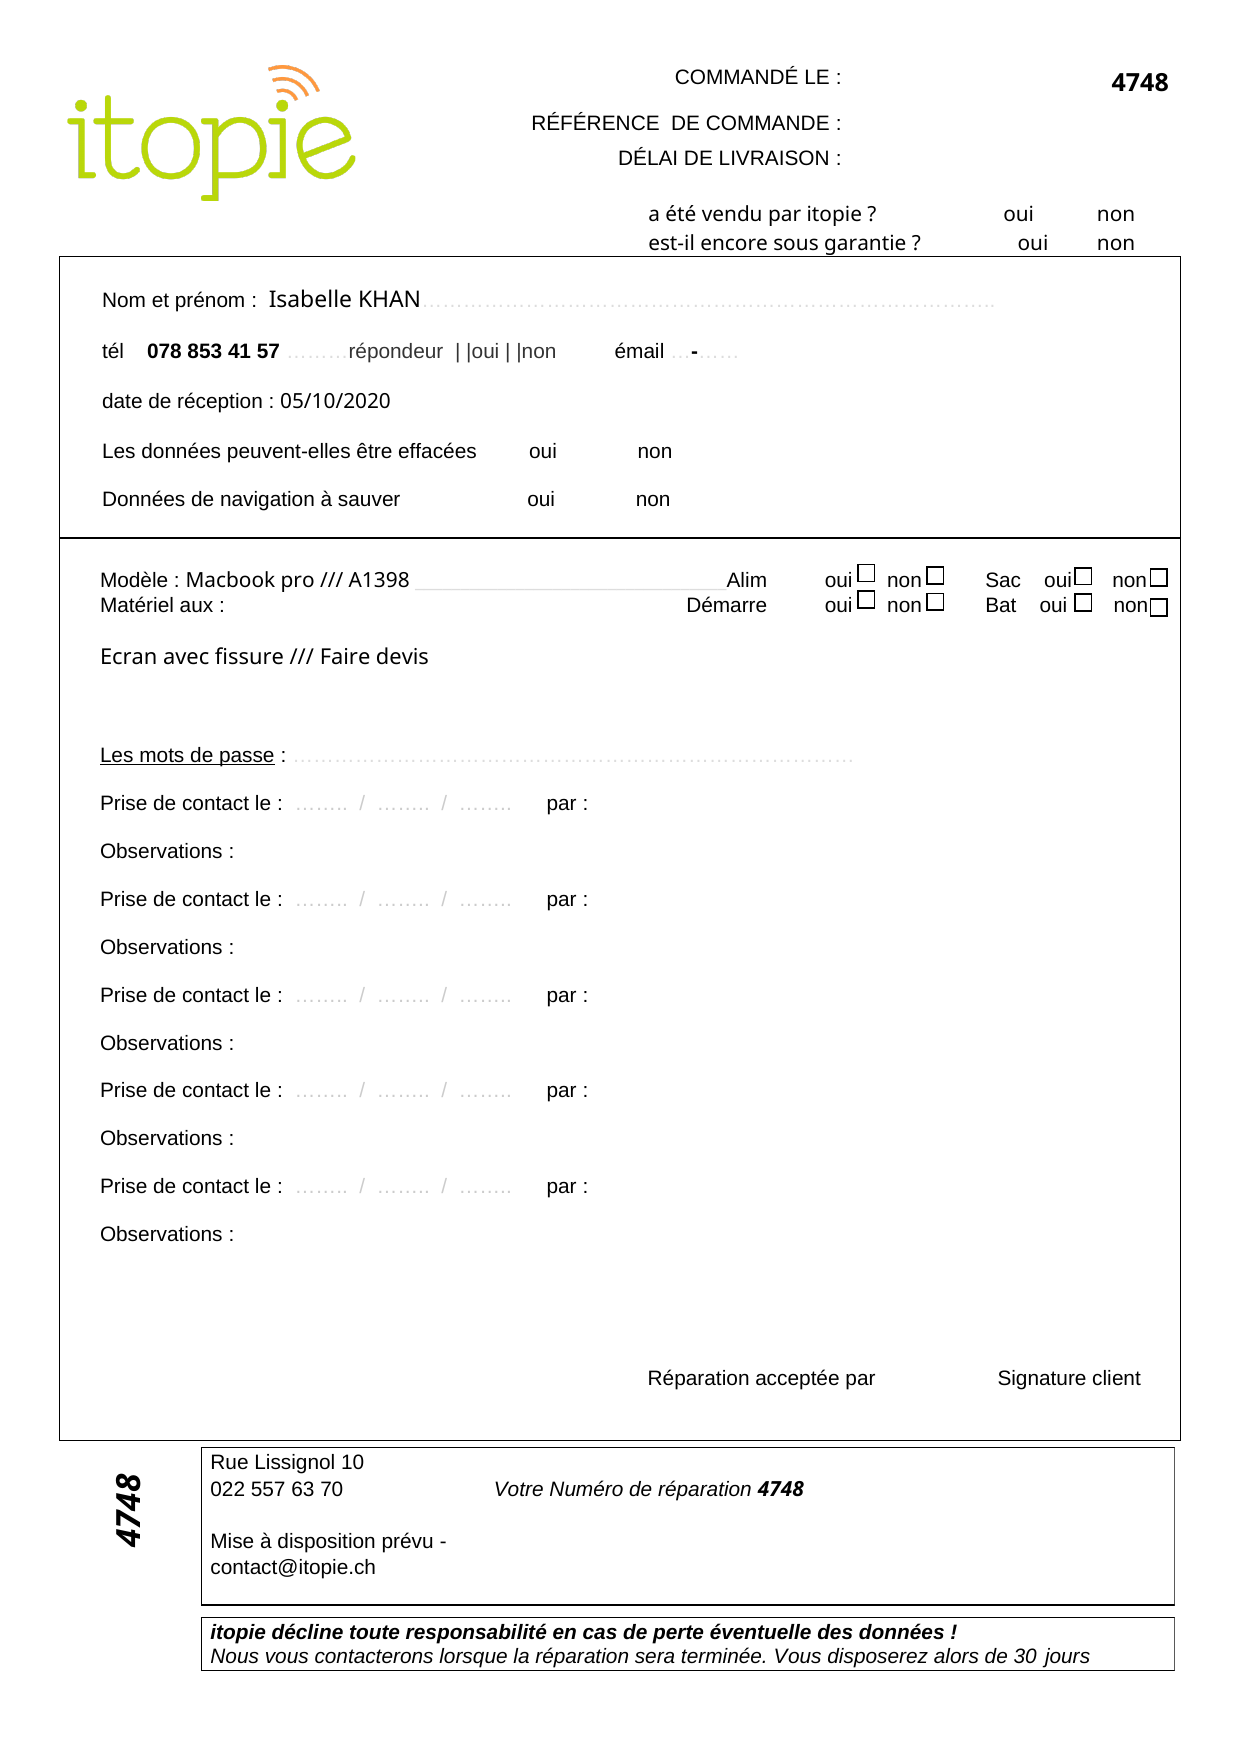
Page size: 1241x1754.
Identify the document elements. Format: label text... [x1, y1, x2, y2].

text Observations : [60, 931, 1180, 958]
text Prise de contact le : …….. / …….. / …….. par : [60, 883, 1180, 911]
table_header COMMANDÉ LE : [490, 59, 847, 104]
text tél 078 853 41 57 ………répondeur | |oui | |non émail …-…… [60, 335, 1180, 362]
text Modèle : Macbook pro /// A1398 Alim oui non Sac oui non [948, 562, 1180, 590]
text Nom et prénom : Isabelle KHAN……………………………………………………………………….. [60, 280, 1180, 314]
text Observations : [60, 1123, 1180, 1150]
table_cell RÉFÉRENCE DE COMMANDE : [490, 105, 847, 140]
table_cell [847, 140, 1180, 175]
picture [67, 65, 356, 201]
text Ecran avec fissure /// Faire devis [60, 638, 1180, 671]
text date de réception : 05/10/2020 [60, 383, 1180, 415]
text Observations : [60, 1027, 1180, 1054]
table_header 4748 [59, 1441, 195, 1677]
text Modèle : Macbook pro /// A1398 Alim oui non Sac oui non [879, 562, 925, 590]
text Modèle : Macbook pro /// A1398 Alim oui non Sac oui non [60, 562, 856, 590]
text Réparation acceptée par Signature client [60, 1363, 1180, 1390]
text a été vendu par itopie ? oui non [59, 199, 1181, 228]
text Prise de contact le : …….. / …….. / …….. par : [60, 788, 1180, 815]
text est-il encore sous garantie ? oui non [59, 228, 1181, 256]
table_header Rue Lissignol 10 022 557 63 70 Votre Numéro de réparation 4748 Mise à disposition prévu - contact@itopie.ch [195, 1441, 1180, 1611]
text Observations : [60, 1219, 1180, 1246]
text Données de navigation à sauver oui non [60, 484, 1180, 511]
text Les données peuvent-elles être effacées oui non [60, 436, 1180, 463]
table_header 4748 [847, 59, 1180, 104]
text Prise de contact le : …….. / …….. / …….. par : [60, 1075, 1180, 1102]
table_cell itopie décline toute responsabilité en cas de perte éventuelle des données ! Nous vous contacterons lorsque la réparation sera terminée. Vous disposerez alors de 30 jours [195, 1611, 1180, 1677]
text Prise de contact le : …….. / …….. / …….. par : [60, 1171, 1180, 1198]
text Observations : [60, 836, 1180, 863]
text Les mots de passe : ……………………………………………………………………… [60, 740, 1180, 767]
table_cell [847, 105, 1180, 140]
text Matériel aux : Démarre oui non Bat oui non [60, 590, 1180, 617]
text Prise de contact le : …….. / …….. / …….. par : [60, 979, 1180, 1006]
table_cell DÉLAI DE LIVRAISON : [490, 140, 847, 175]
